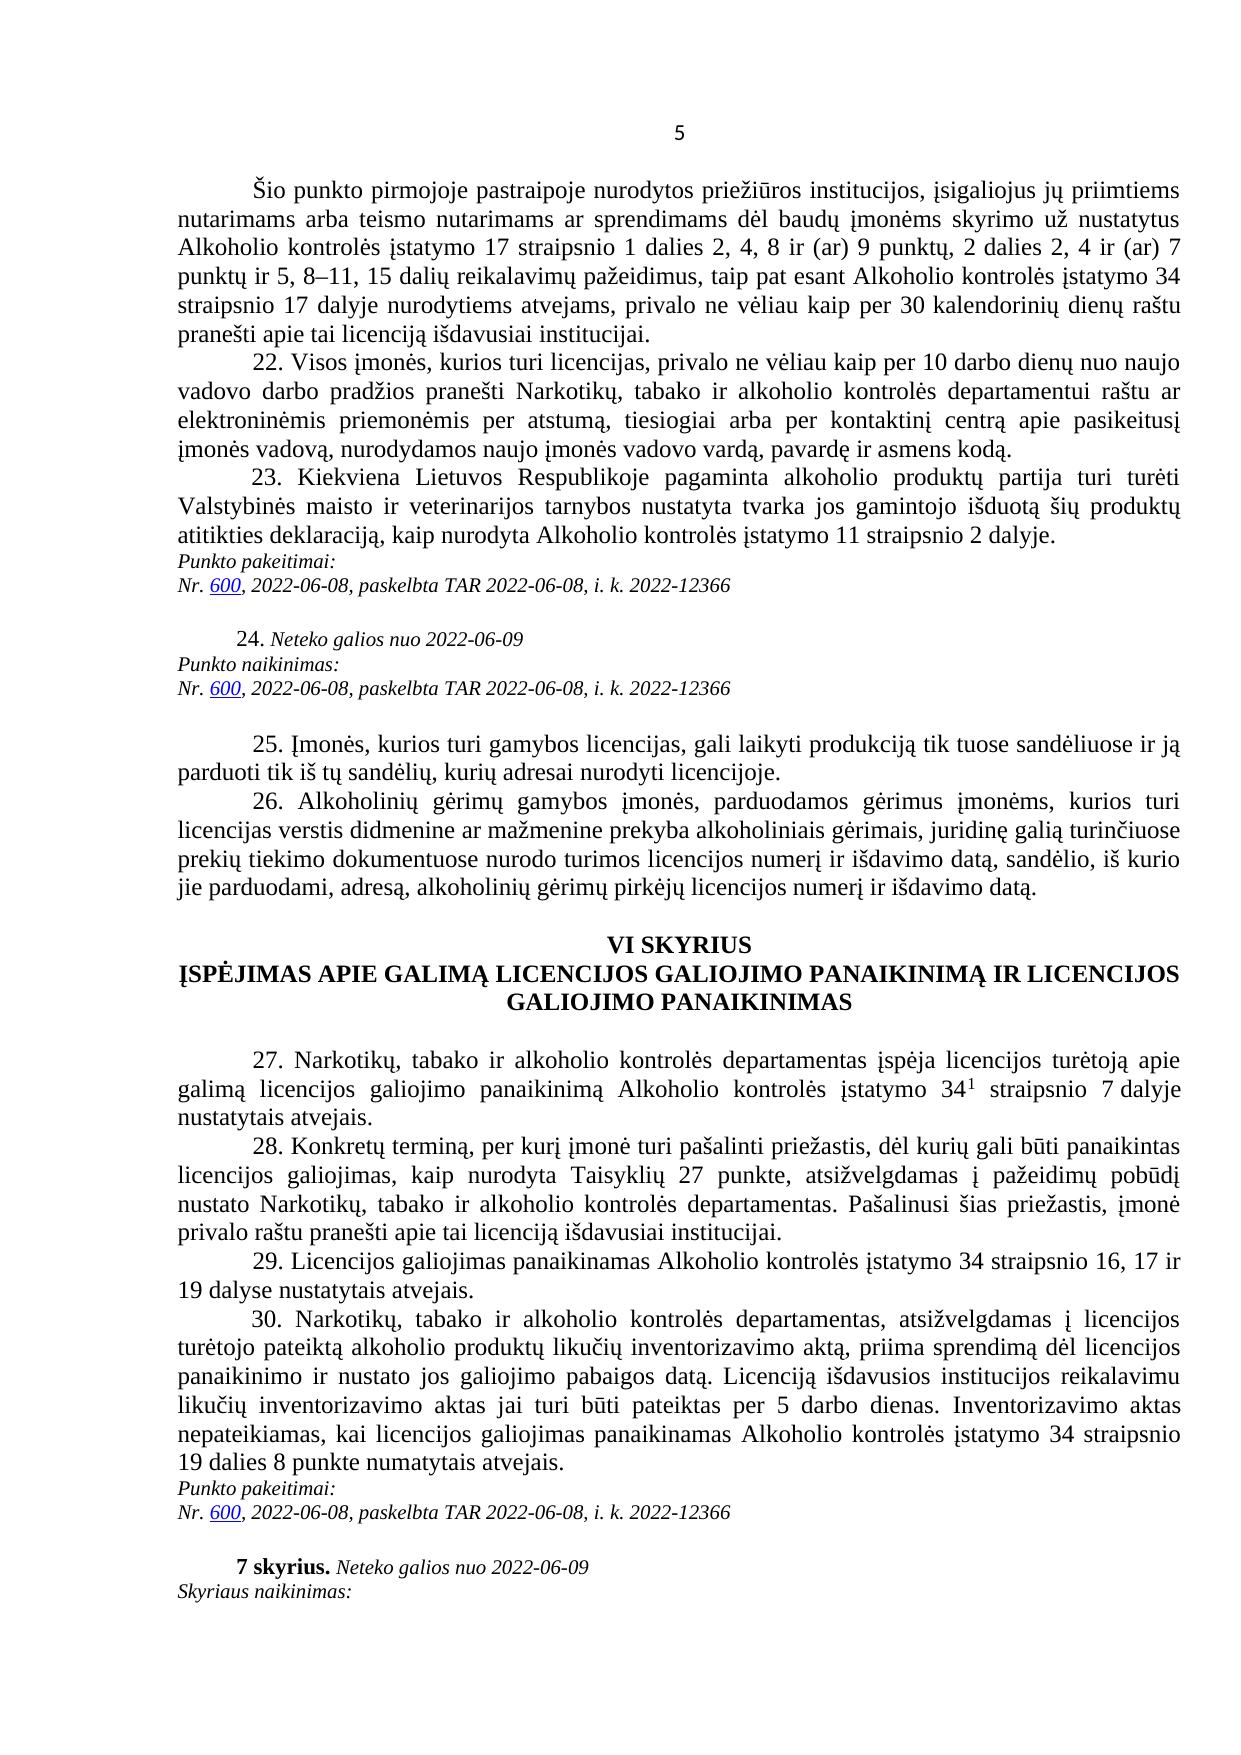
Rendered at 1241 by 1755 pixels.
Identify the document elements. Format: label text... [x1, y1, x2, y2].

text Nr. 600, 2022-06-08, paskelbta TAR 2022-06-08, i. k. 2022-12366 [177, 573, 1181, 597]
text Punkto pakeitimai: [177, 1476, 1181, 1500]
text Šio punkto pirmojoje pastraipoje nurodytos priežiūros institucijos, įsigaliojus jų priimtiems nutarimams arba teismo nutarimams ar sprendimams dėl baudų įmonėms skyrimo už nustatytus Alkoholio kontrolės įstatymo 17 straipsnio 1 dalies 2, 4, 8 ir (ar) 9 punktų, 2 dalies 2, 4 ir (ar) 7 punktų ir 5, 8–11, 15 dalių reikalavimų pažeidimus, taip pat esant Alkoholio kontrolės įstatymo 34 straipsnio 17 dalyje nurodytiems atvejams, privalo ne vėliau kaip per 30 kalendorinių dienų raštu pranešti apie tai licenciją išdavusiai institucijai. [177, 175, 1181, 347]
text 7 skyrius. Neteko galios nuo 2022-06-09 [177, 1553, 1181, 1579]
text Punkto naikinimas: [177, 652, 1181, 676]
text 28. Konkretų terminą, per kurį įmonė turi pašalinti priežastis, dėl kurių gali būti panaikintas licencijos galiojimas, kaip nurodyta Taisyklių 27 punkte, atsižvelgdamas į pažeidimų pobūdį nustato Narkotikų, tabako ir alkoholio kontrolės departamentas. Pašalinusi šias priežastis, įmonė privalo raštu pranešti apie tai licenciją išdavusiai institucijai. [177, 1131, 1181, 1246]
text 25. Įmonės, kurios turi gamybos licencijas, gali laikyti produkciją tik tuose sandėliuose ir ją parduoti tik iš tų sandėlių, kurių adresai nurodyti licencijoje. [177, 729, 1181, 786]
text Nr. 600, 2022-06-08, paskelbta TAR 2022-06-08, i. k. 2022-12366 [177, 1500, 1181, 1524]
text 29. Licencijos galiojimas panaikinamas Alkoholio kontrolės įstatymo 34 straipsnio 16, 17 ir 19 dalyse nustatytais atvejais. [177, 1246, 1181, 1304]
text Skyriaus naikinimas: [177, 1579, 1181, 1603]
text VI SKYRIUS [177, 930, 1181, 959]
text Punkto pakeitimai: [177, 549, 1181, 573]
text ĮSPĖJIMAS APIE GALIMĄ LICENCIJOS GALIOJIMO PANAIKINIMĄ IR LICENCIJOS GALIOJIMO PANAIKINIMAS [177, 959, 1181, 1016]
text Nr. 600, 2022-06-08, paskelbta TAR 2022-06-08, i. k. 2022-12366 [177, 676, 1181, 700]
text 23. Kiekviena Lietuvos Respublikoje pagaminta alkoholio produktų partija turi turėti Valstybinės maisto ir veterinarijos tarnybos nustatyta tvarka jos gamintojo išduotą šių produktų atitikties deklaraciją, kaip nurodyta Alkoholio kontrolės įstatymo 11 straipsnio 2 dalyje. [177, 462, 1181, 549]
text 24. Neteko galios nuo 2022-06-09 [177, 626, 1181, 652]
text 27. Narkotikų, tabako ir alkoholio kontrolės departamentas įspėja licencijos turėtoją apie galimą licencijos galiojimo panaikinimą Alkoholio kontrolės įstatymo 341 straipsnio 7 dalyje nustatytais atvejais. [177, 1045, 1181, 1131]
text 26. Alkoholinių gėrimų gamybos įmonės, parduodamos gėrimus įmonėms, kurios turi licencijas verstis didmenine ar mažmenine prekyba alkoholiniais gėrimais, juridinę galią turinčiuose prekių tiekimo dokumentuose nurodo turimos licencijos numerį ir išdavimo datą, sandėlio, iš kurio jie parduodami, adresą, alkoholinių gėrimų pirkėjų licencijos numerį ir išdavimo datą. [177, 786, 1181, 901]
text 30. Narkotikų, tabako ir alkoholio kontrolės departamentas, atsižvelgdamas į licencijos turėtojo pateiktą alkoholio produktų likučių inventorizavimo aktą, priima sprendimą dėl licencijos panaikinimo ir nustato jos galiojimo pabaigos datą. Licenciją išdavusios institucijos reikalavimu likučių inventorizavimo aktas jai turi būti pateiktas per 5 darbo dienas. Inventorizavimo aktas nepateikiamas, kai licencijos galiojimas panaikinamas Alkoholio kontrolės įstatymo 34 straipsnio 19 dalies 8 punkte numatytais atvejais. [177, 1304, 1181, 1476]
text 22. Visos įmonės, kurios turi licencijas, privalo ne vėliau kaip per 10 darbo dienų nuo naujo vadovo darbo pradžios pranešti Narkotikų, tabako ir alkoholio kontrolės departamentui raštu ar elektroninėmis priemonėmis per atstumą, tiesiogiai arba per kontaktinį centrą apie pasikeitusį įmonės vadovą, nurodydamos naujo įmonės vadovo vardą, pavardę ir asmens kodą. [177, 347, 1181, 462]
